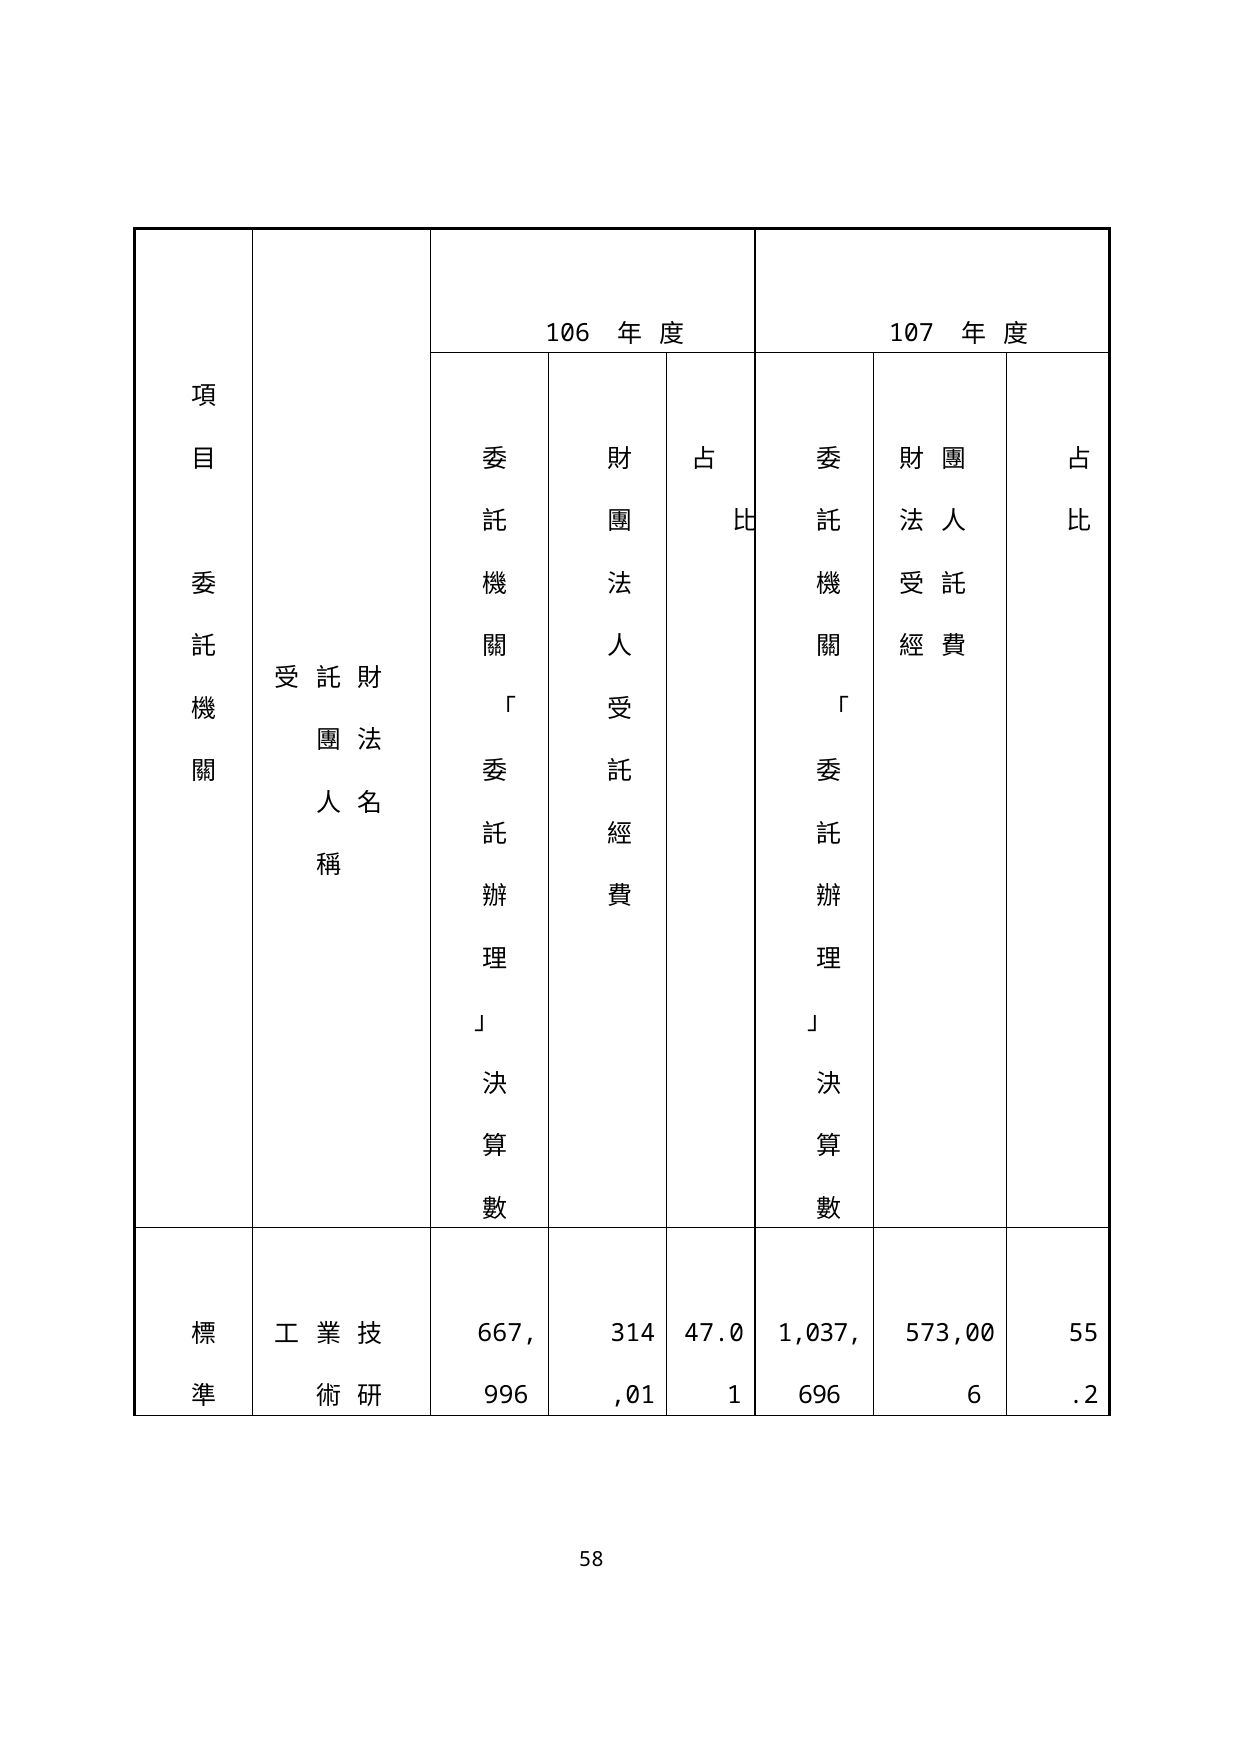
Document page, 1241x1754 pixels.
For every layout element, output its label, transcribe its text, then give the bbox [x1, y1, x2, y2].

table_header 107年度 [756, 230, 1108, 352]
table_header 106年度 [431, 230, 754, 352]
table_cell 財團法人受託經費 [874, 353, 1006, 1227]
table_cell 1,037,696 [756, 1228, 873, 1415]
table_cell 財團法人受託經費 [549, 353, 666, 1227]
table_cell 占比 [1007, 353, 1108, 1227]
table_cell 委託機關「委託辦理」決算數 [756, 353, 873, 1227]
table_cell 55.2 [1007, 1228, 1108, 1415]
table_header 受託財團法人名稱 [253, 230, 430, 1227]
table_cell 314,01 [549, 1228, 666, 1415]
table_cell 工業技術研 [253, 1228, 430, 1415]
table_cell 573,006 [874, 1228, 1006, 1415]
table_cell 47.01 [667, 1228, 754, 1415]
table_header 項目 委託 機關 [136, 230, 252, 1227]
table_cell 667,996 [431, 1228, 548, 1415]
table_cell 標準 [136, 1228, 252, 1415]
table_cell 占比 [667, 353, 754, 1227]
table_cell 委託機關「委託辦理」決算數 [431, 353, 548, 1227]
